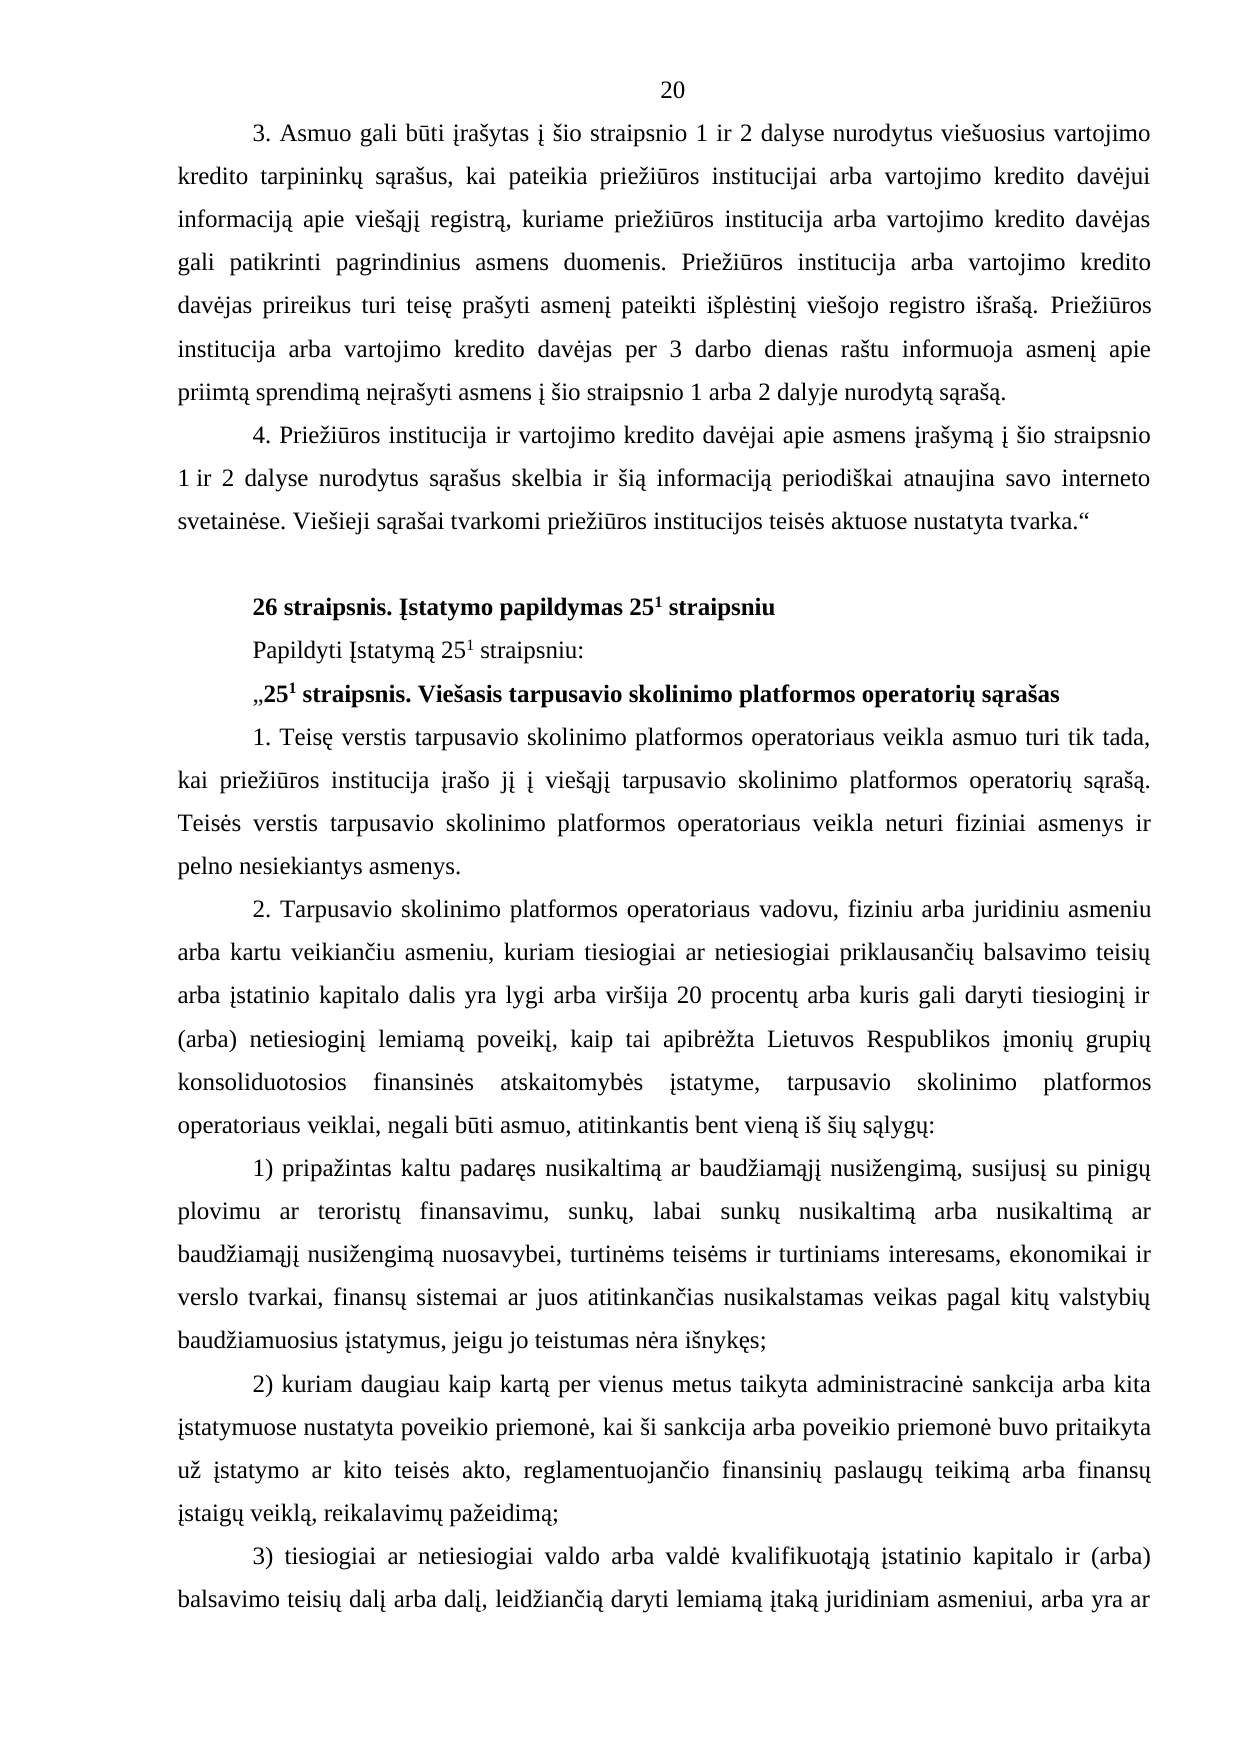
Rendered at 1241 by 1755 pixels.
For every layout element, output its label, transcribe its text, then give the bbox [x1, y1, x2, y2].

text 1) pripažintas kaltu padaręs nusikaltimą ar baudžiamąjį nusižengimą, susijusį su pinigų plovimu ar teroristų finansavimu, sunkų, labai sunkų nusikaltimą arba nusikaltimą ar baudžiamąjį nusižengimą nuosavybei, turtinėms teisėms ir turtiniams interesams, ekonomikai ir verslo tvarkai, finansų sistemai ar juos atitinkančias nusikalstamas veikas pagal kitų valstybių baudžiamuosius įstatymus, jeigu jo teistumas nėra išnykęs; [177, 1153, 1152, 1354]
text 3. Asmuo gali būti įrašytas į šio straipsnio 1 ir 2 dalyse nurodytus viešuosius vartojimo kredito tarpininkų sąrašus, kai pateikia priežiūros institucijai arba vartojimo kredito davėjui informaciją apie viešąjį registrą, kuriame priežiūros institucija arba vartojimo kredito davėjas gali patikrinti pagrindinius asmens duomenis. Priežiūros institucija arba vartojimo kredito davėjas prireikus turi teisę prašyti asmenį pateikti išplėstinį viešojo registro išrašą. Priežiūros institucija arba vartojimo kredito davėjas per 3 darbo dienas raštu informuoja asmenį apie priimtą sprendimą neįrašyti asmens į šio straipsnio 1 arba 2 dalyje nurodytą sąrašą. [177, 118, 1152, 406]
text „251 straipsnis. Viešasis tarpusavio skolinimo platformos operatorių sąrašas [177, 679, 1152, 707]
text 4. Priežiūros institucija ir vartojimo kredito davėjai apie asmens įrašymą į šio straipsnio 1 ir 2 dalyse nurodytus sąrašus skelbia ir šią informaciją periodiškai atnaujina savo interneto svetainėse. Viešieji sąrašai tvarkomi priežiūros institucijos teisės aktuose nustatyta tvarka.“ [177, 420, 1152, 535]
text 26 straipsnis. Įstatymo papildymas 251 straipsniu [177, 592, 1152, 621]
text 1. Teisę verstis tarpusavio skolinimo platformos operatoriaus veikla asmuo turi tik tada, kai priežiūros institucija įrašo jį į viešąjį tarpusavio skolinimo platformos operatorių sąrašą. Teisės verstis tarpusavio skolinimo platformos operatoriaus veikla neturi fiziniai asmenys ir pelno nesiekiantys asmenys. [177, 722, 1152, 880]
text Papildyti Įstatymą 251 straipsniu: [177, 636, 1152, 664]
text 3) tiesiogiai ar netiesiogiai valdo arba valdė kvalifikuotąją įstatinio kapitalo ir (arba) balsavimo teisių dalį arba dalį, leidžiančią daryti lemiamą įtaką juridiniam asmeniui, arba yra ar [177, 1541, 1152, 1613]
text 2. Tarpusavio skolinimo platformos operatoriaus vadovu, fiziniu arba juridiniu asmeniu arba kartu veikiančiu asmeniu, kuriam tiesiogiai ar netiesiogiai priklausančių balsavimo teisių arba įstatinio kapitalo dalis yra lygi arba viršija 20 procentų arba kuris gali daryti tiesioginį ir (arba) netiesioginį lemiamą poveikį, kaip tai apibrėžta Lietuvos Respublikos įmonių grupių konsoliduotosios finansinės atskaitomybės įstatyme, tarpusavio skolinimo platformos operatoriaus veiklai, negali būti asmuo, atitinkantis bent vieną iš šių sąlygų: [177, 894, 1152, 1139]
text 2) kuriam daugiau kaip kartą per vienus metus taikyta administracinė sankcija arba kita įstatymuose nustatyta poveikio priemonė, kai ši sankcija arba poveikio priemonė buvo pritaikyta už įstatymo ar kito teisės akto, reglamentuojančio finansinių paslaugų teikimą arba finansų įstaigų veiklą, reikalavimų pažeidimą; [177, 1369, 1152, 1527]
